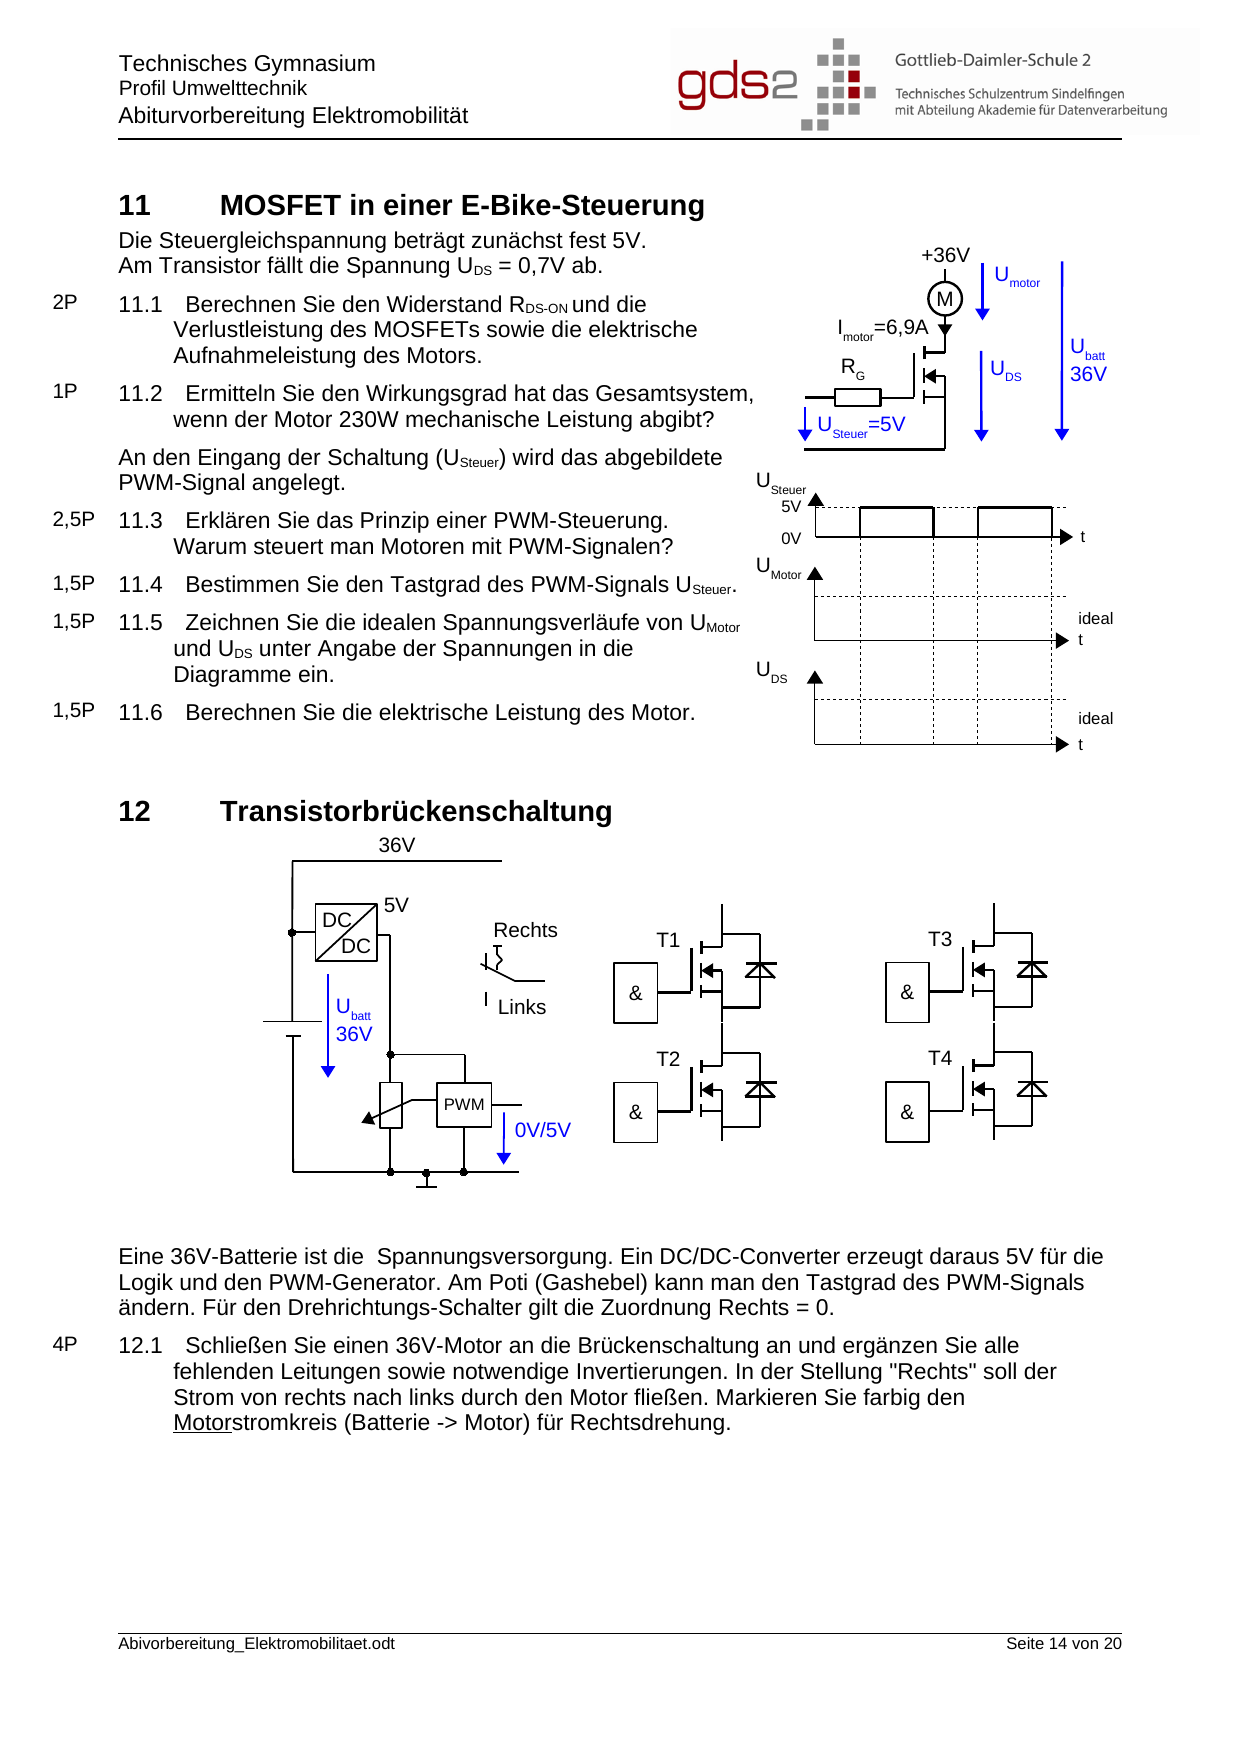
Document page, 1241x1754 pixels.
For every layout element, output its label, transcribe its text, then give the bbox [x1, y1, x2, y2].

subtitle [815, 572, 1122, 598]
subtitle Berechnen Sie die elektrische Leistung des Motor. [815, 699, 1122, 725]
subtitle [983, 381, 1060, 432]
subtitle An den Eingang der Schaltung (USteuer) wird das abgebildete PWM-Signal angelegt. [118, 444, 1122, 496]
subtitle Zeichnen Sie die idealen Spannungsverläufe von UMotor und UDS unter Angabe der Spannungen in die Diagramme ein. [118, 610, 1122, 687]
subtitle Berechnen Sie die elektrische Leistung des Motor. [118, 699, 814, 725]
subtitle Schließen Sie einen 36V-Motor an die Brückenschaltung an und ergänzen Sie alle fehlenden Leitungen sowie notwendige Invertierungen. In der Stellung "Rechts" soll der Strom von rechts nach links durch den Motor fließen. Markieren Sie farbig den Motorstromkreis (Batterie -> Motor) für Rechtsdrehung. [118, 1333, 1122, 1436]
text Eine 36V-Batterie ist die Spannungsversorgung. Ein DC/DC-Converter erzeugt daraus 5V für die Logik und den PWM-Generator. Am Poti (Gashebel) kann man den Tastgrad des PWM-Signals ändern. Für den Drehrichtungs-Schalter gilt die Zuordnung Rechts = 0. [118, 1244, 1122, 1321]
subtitle Erklären Sie das Prinzip einer PWM-Steuerung. Warum steuert man Motoren mit PWM-Signalen? [118, 508, 1122, 559]
subtitle [1064, 381, 1122, 432]
subtitle Transistorbrückenschaltung [118, 794, 1122, 827]
picture [670, 28, 1201, 135]
subtitle Bestimmen Sie den Tastgrad des PWM-Signals USteuer. [118, 572, 814, 598]
subtitle Ermitteln Sie den Wirkungsgrad hat das Gesamtsystem, wenn der Motor 230W mechanische Leistung abgibt? [118, 381, 944, 432]
subtitle MOSFET in einer E-Bike-Steuerung [118, 188, 1122, 221]
subtitle Berechnen Sie den Widerstand RDS-ON und die Verlustleistung des MOSFETs sowie die elektrische Aufnahmeleistung des Motors. [118, 291, 1060, 368]
subtitle Die Steuergleichspannung beträgt zunächst fest 5V. Am Transistor fällt die Spannung UDS = 0,7V ab. [118, 228, 1122, 279]
subtitle Berechnen Sie den Widerstand RDS-ON und die Verlustleistung des MOSFETs sowie die elektrische Aufnahmeleistung des Motors. [1064, 291, 1122, 368]
